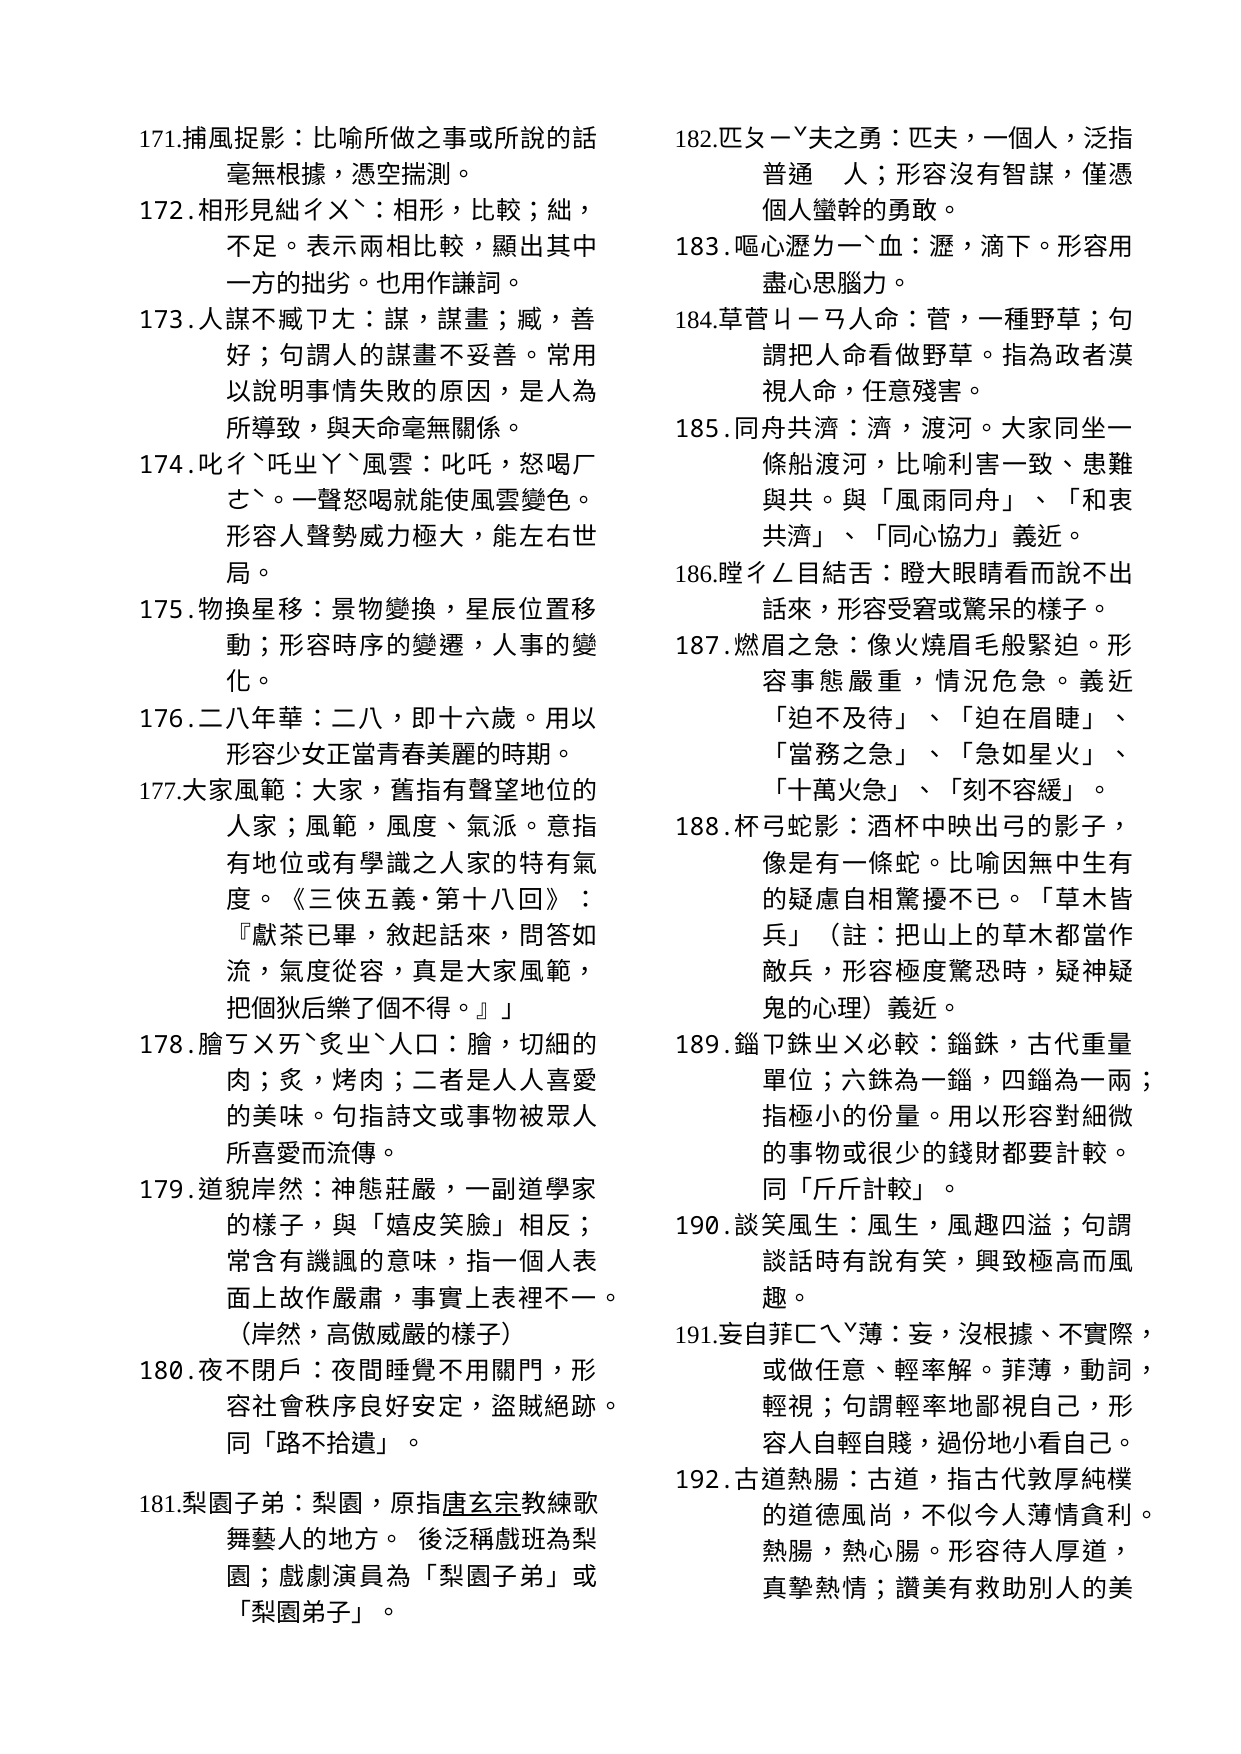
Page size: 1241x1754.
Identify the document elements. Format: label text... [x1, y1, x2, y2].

list 同舟共濟：濟，渡河。大家同坐一條船渡河，比喻利害一致、患難與共。與「風雨同舟」、「和衷共濟」、「同心協力」義近。 [674, 408, 1134, 553]
list 草菅ㄐㄧㄢ人命：菅，一種野草；句謂把人命看做野草。指為政者漠視人命，任意殘害。 [674, 299, 1134, 408]
list 瞠ㄔㄥ目結舌：瞪大眼睛看而說不出話來，形容受窘或驚呆的樣子。 [674, 553, 1134, 626]
list 嘔心瀝ㄌ一ˋ血：瀝，滴下。形容用盡心思腦力。 [674, 227, 1134, 299]
list 夜不閉戶：夜間睡覺不用關門，形容社會秩序良好安定，盜賊絕跡。同「路不拾遺」。 [138, 1351, 598, 1459]
list 匹ㄆㄧˇ夫之勇：匹夫，一個人，泛指普通 人；形容沒有智謀，僅憑個人蠻幹的勇敢。 [674, 118, 1134, 227]
list 二八年華：二八，即十六歲。用以形容少女正當青春美麗的時期。 [138, 698, 598, 771]
list 捕風捉影：比喻所做之事或所說的話毫無根據，憑空揣測。 [138, 118, 598, 191]
list 梨園子弟：梨園，原指唐玄宗教練歌舞藝人的地方。 後泛稱戲班為梨園；戲劇演員為「梨園子弟」或「梨園弟子」。 [138, 1483, 598, 1628]
list 道貌岸然：神態莊嚴，一副道學家的樣子，與「嬉皮笑臉」相反；常含有譏諷的意味，指一個人表面上故作嚴肅，事實上表裡不一。（岸然，高傲威嚴的樣子） [138, 1169, 598, 1351]
list 燃眉之急：像火燒眉毛般緊迫。形容事態嚴重，情況危急。義近「迫不及待」、「迫在眉睫」、「當務之急」、「急如星火」、「十萬火急」、「刻不容緩」。 [674, 626, 1134, 807]
list 物換星移：景物變換，星辰位置移動；形容時序的變遷，人事的變化。 [138, 589, 598, 698]
list 相形見絀ㄔㄨˋ：相形，比較；絀，不足。表示兩相比較，顯出其中一方的拙劣。也用作謙詞。 [138, 191, 598, 299]
list 叱ㄔˋ吒ㄓㄚˋ風雲：叱吒，怒喝ㄏㄜˋ。一聲怒喝就能使風雲變色。形容人聲勢威力極大，能左右世局。 [138, 444, 598, 589]
list 古道熱腸：古道，指古代敦厚純樸的道德風尚，不似今人薄情貪利。熱腸，熱心腸。形容待人厚道，真摯熱情；讚美有救助別人的美德。 [674, 1459, 1134, 1604]
list 妄自菲ㄈㄟˇ薄：妄，沒根據、不實際，或做任意、輕率解。菲薄，動詞，輕視；句謂輕率地鄙視自己，形容人自輕自賤，過份地小看自己。 [674, 1314, 1134, 1459]
list 談笑風生：風生，風趣四溢；句謂談話時有說有笑，興致極高而風趣。 [674, 1206, 1134, 1314]
list 人謀不臧ㄗㄤ：謀，謀畫；臧，善、好；句謂人的謀畫不妥善。常用以說明事情失敗的原因，是人為所導致，與天命毫無關係。 [138, 299, 598, 444]
list 錙ㄗ銖ㄓㄨ必較：錙銖，古代重量單位；六銖為一錙，四錙為一兩；指極小的份量。用以形容對細微的事物或很少的錢財都要計較。同「斤斤計較」。 [674, 1024, 1134, 1206]
list 大家風範：大家，舊指有聲望地位的人家；風範，風度、氣派。意指有地位或有學識之人家的特有氣度。《三俠五義˙第十八回》：『獻茶已畢，敘起話來，問答如流，氣度從容，真是大家風範，把個狄后樂了個不得。』」 [138, 771, 598, 1024]
list 杯弓蛇影：酒杯中映出弓的影子，像是有一條蛇。比喻因無中生有的疑慮自相驚擾不已。「草木皆兵」（註：把山上的草木都當作敵兵，形容極度驚恐時，疑神疑鬼的心理）義近。 [674, 807, 1134, 1024]
list 膾ㄎㄨㄞˋ炙ㄓˋ人口：膾，切細的肉；炙，烤肉；二者是人人喜愛的美味。句指詩文或事物被眾人所喜愛而流傳。 [138, 1024, 598, 1169]
